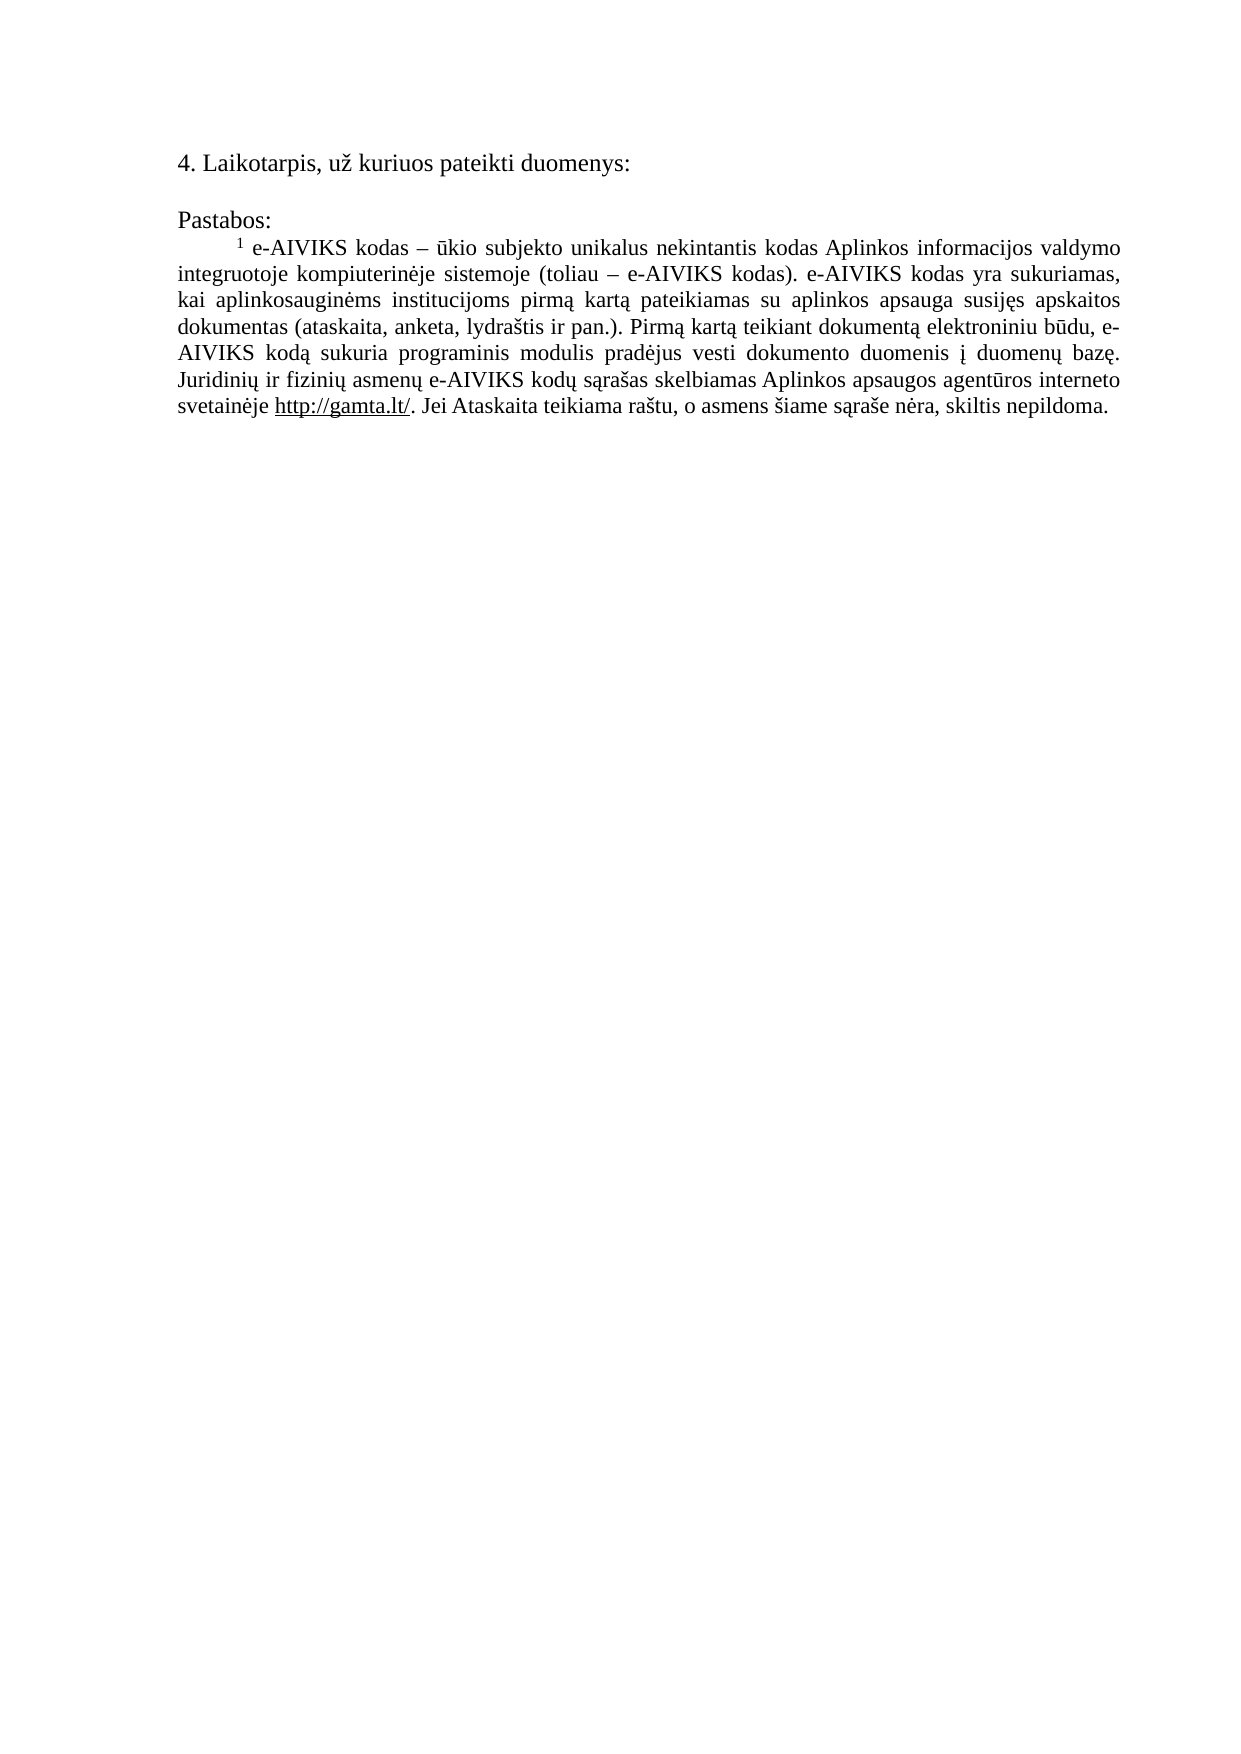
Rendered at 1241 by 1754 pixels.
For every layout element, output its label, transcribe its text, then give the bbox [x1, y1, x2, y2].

text 1 e-AIVIKS kodas – ūkio subjekto unikalus nekintantis kodas Aplinkos informacijos valdymo integruotoje kompiuterinėje sistemoje (toliau – e-AIVIKS kodas). e-AIVIKS kodas yra sukuriamas, kai aplinkosauginėms institucijoms pirmą kartą pateikiamas su aplinkos apsauga susijęs apskaitos dokumentas (ataskaita, anketa, lydraštis ir pan.). Pirmą kartą teikiant dokumentą elektroniniu būdu, e-AIVIKS kodą sukuria programinis modulis pradėjus vesti dokumento duomenis į duomenų bazę. Juridinių ir fizinių asmenų e-AIVIKS kodų sąrašas skelbiamas Aplinkos apsaugos agentūros interneto svetainėje http://gamta.lt/. Jei Ataskaita teikiama raštu, o asmens šiame sąraše nėra, skiltis nepildoma. [177, 234, 1122, 418]
text Pastabos: [177, 205, 1122, 234]
text 4. Laikotarpis, už kuriuos pateikti duomenys: [177, 148, 1122, 176]
